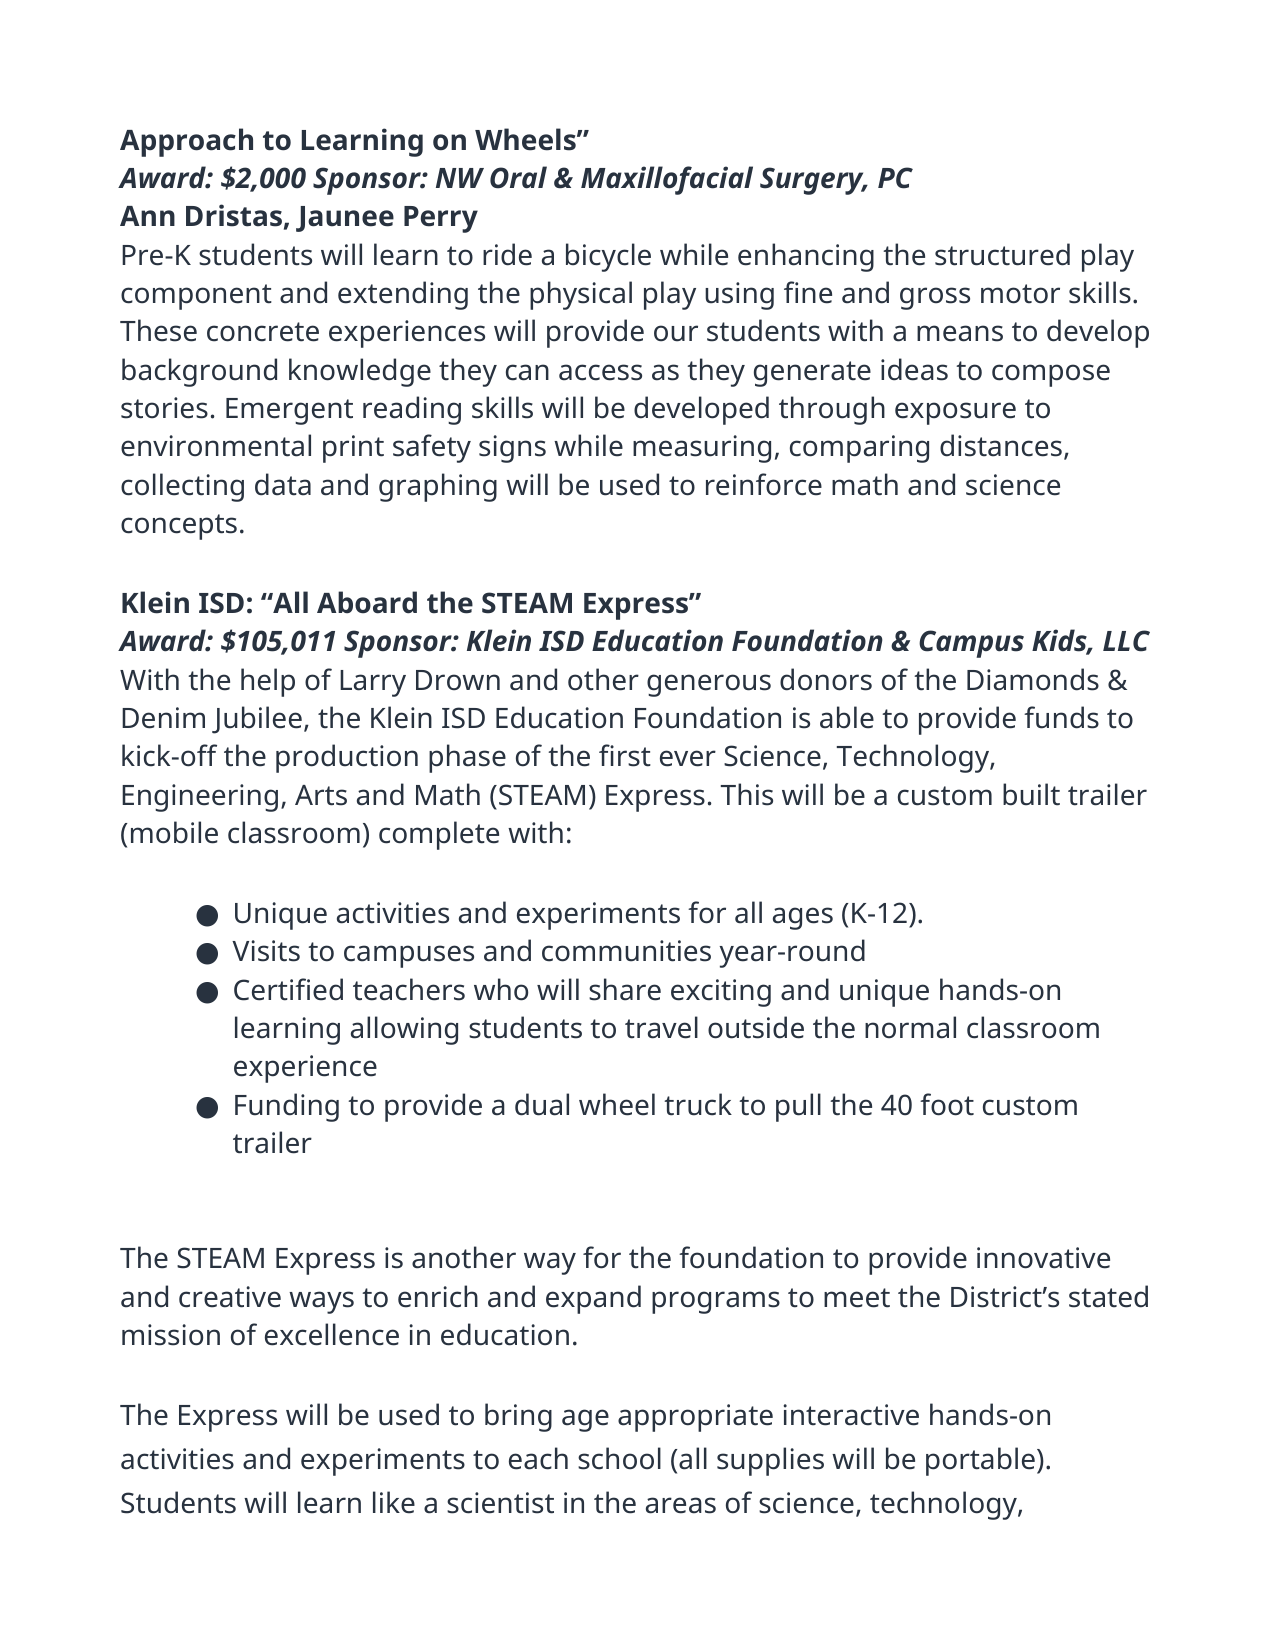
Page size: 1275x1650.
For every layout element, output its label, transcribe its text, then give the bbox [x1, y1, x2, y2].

text Klein ISD: “All Aboard the STEAM Express” Award: $105,011 Sponsor: Klein ISD Education Foundation & Campus Kids, LLC With the help of Larry Drown and other generous donors of the Diamonds & Denim Jubilee, the Klein ISD Education Foundation is able to provide funds to kick‐off the production phase of the first ever Science, Technology, Engineering, Arts and Math (STEAM) Express. This will be a custom built trailer (mobile classroom) complete with: [120, 583, 1155, 852]
text The STEAM Express is another way for the foundation to provide innovative and creative ways to enrich and expand programs to meet the District’s stated mission of excellence in education. [120, 1239, 1155, 1354]
text The Express will be used to bring age appropriate interactive hands‐on activities and experiments to each school (all supplies will be portable). Students will learn like a scientist in the areas of science, technology, [120, 1395, 1155, 1522]
list Certified teachers who will share exciting and unique hands-on learning allowing students to travel outside the normal classroom experience [195, 970, 1155, 1085]
list Visits to campuses and communities year-round [195, 932, 1155, 970]
list Unique activities and experiments for all ages (K-12). [195, 893, 1155, 932]
text Approach to Learning on Wheels” Award: $2,000 Sponsor: NW Oral & Maxillofacial Surgery, PC Ann Dristas, Jaunee Perry Pre-K students will learn to ride a bicycle while enhancing the structured play component and extending the physical play using fine and gross motor skills. These concrete experiences will provide our students with a means to develop background knowledge they can access as they generate ideas to compose stories. Emergent reading skills will be developed through exposure to environmental print safety signs while measuring, comparing distances, collecting data and graphing will be used to reinforce math and science concepts. [120, 120, 1155, 542]
list Funding to provide a dual wheel truck to pull the 40 foot custom trailer [195, 1085, 1155, 1162]
